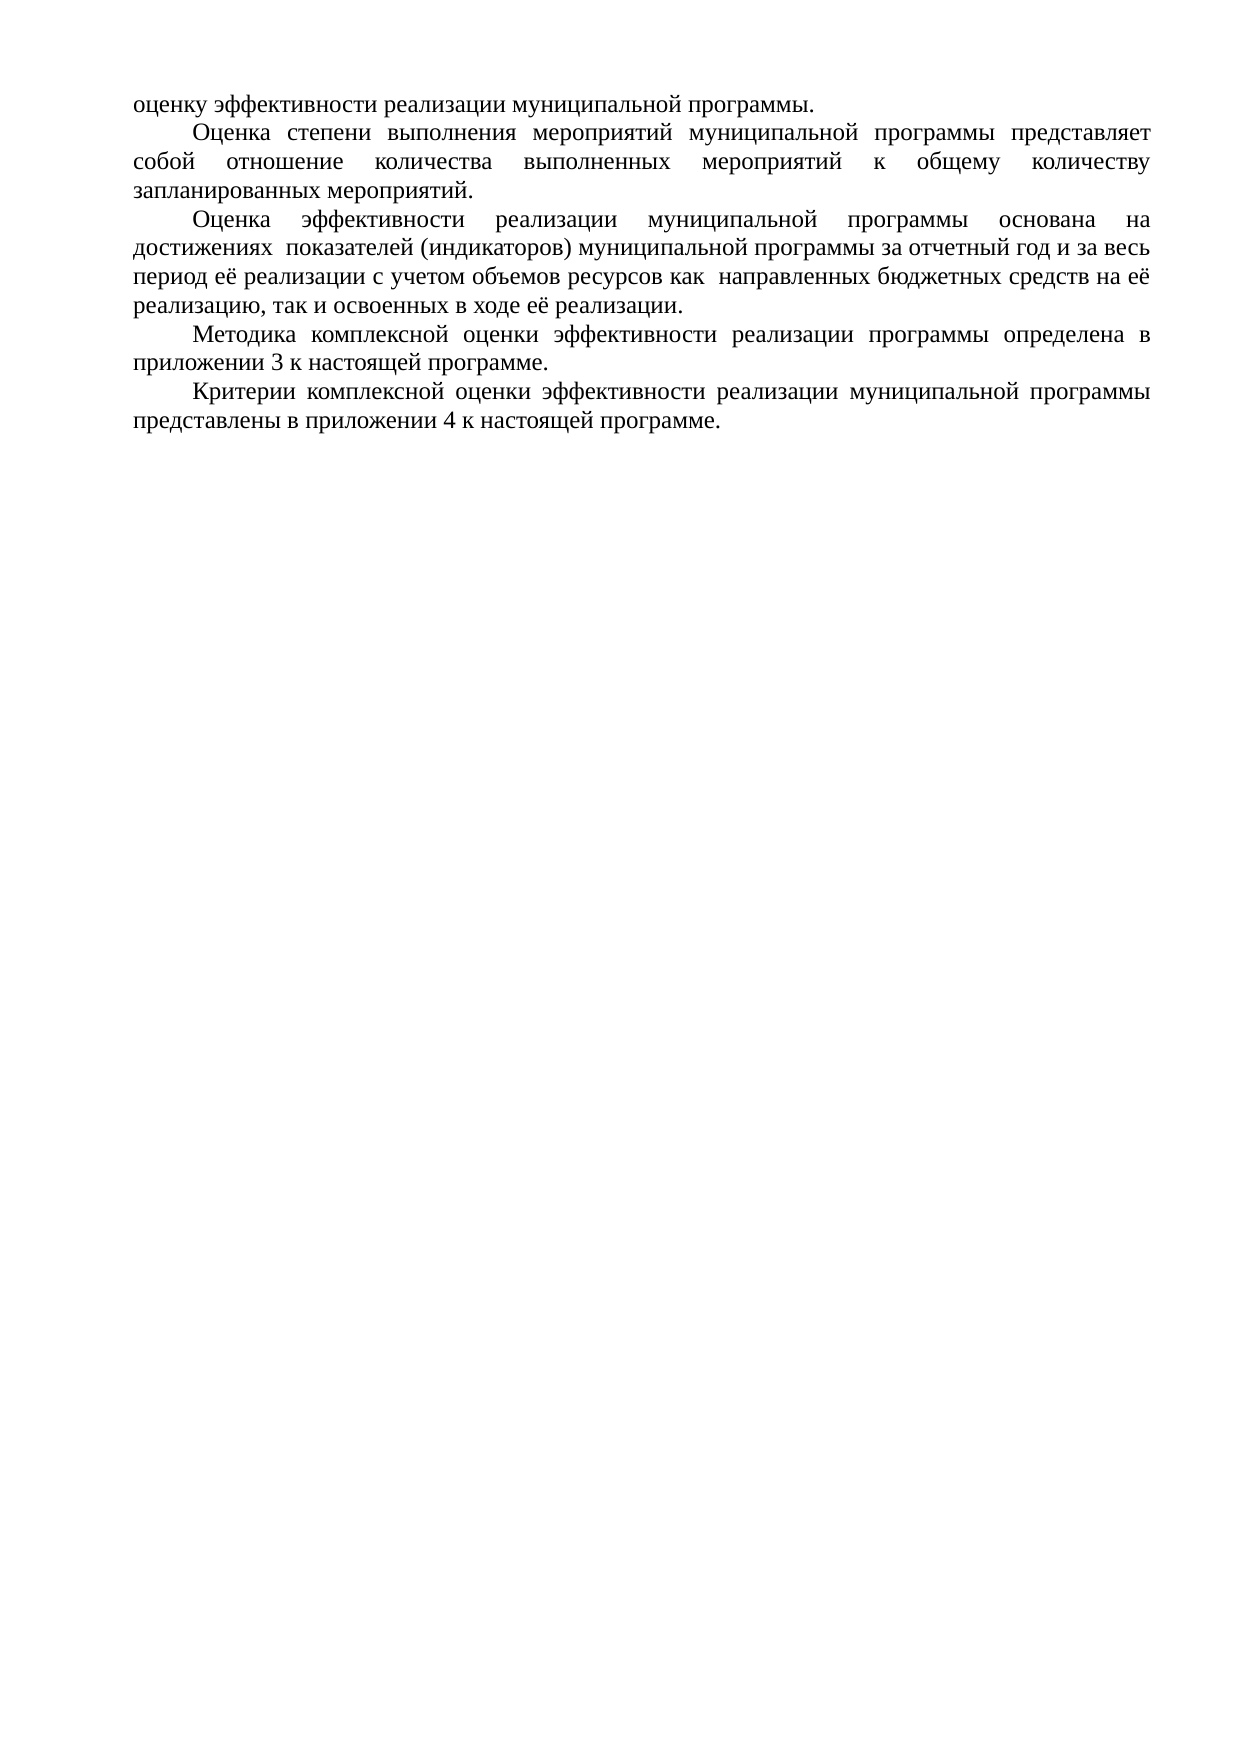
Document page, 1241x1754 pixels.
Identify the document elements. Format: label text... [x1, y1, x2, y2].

text Оценка степени выполнения мероприятий муниципальной программы представляет собой отношение количества выполненных мероприятий к общему количеству запланированных мероприятий. [133, 117, 1152, 204]
text Методика комплексной оценки эффективности реализации программы определена в приложении 3 к настоящей программе. [133, 319, 1152, 376]
text Оценка эффективности реализации муниципальной программы основана на достижениях показателей (индикаторов) муниципальной программы за отчетный год и за весь период её реализации с учетом объемов ресурсов как направленных бюджетных средств на её реализацию, так и освоенных в ходе её реализации. [133, 204, 1152, 319]
text Критерии комплексной оценки эффективности реализации муниципальной программы представлены в приложении 4 к настоящей программе. [133, 376, 1152, 434]
text оценку эффективности реализации муниципальной программы. [133, 89, 1152, 117]
